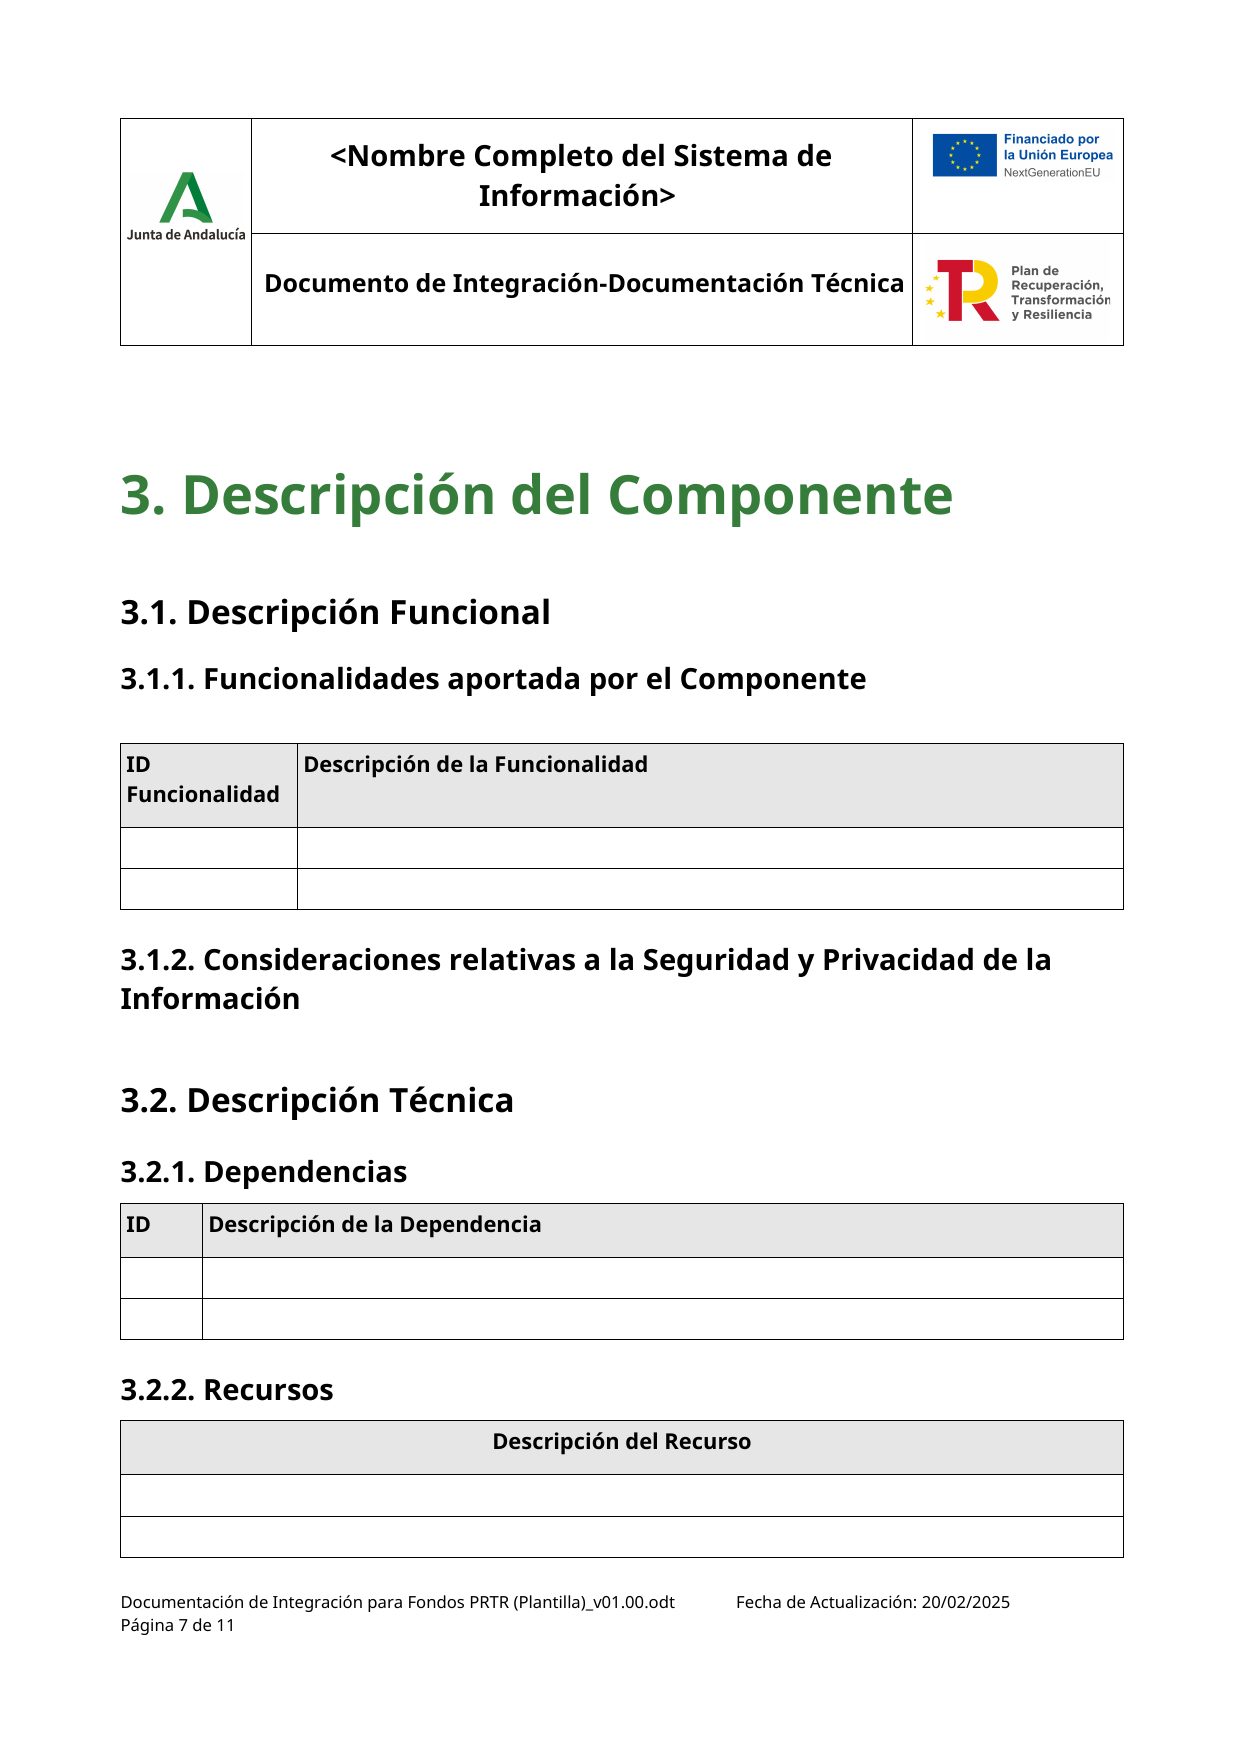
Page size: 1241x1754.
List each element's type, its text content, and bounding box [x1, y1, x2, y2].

table_cell [203, 1258, 1123, 1298]
subtitle Consideraciones relativas a la Seguridad y Privacidad de la Información [120, 939, 1123, 1018]
table_cell [121, 1258, 202, 1298]
table_cell [121, 869, 297, 909]
table_header Descripción del Recurso [121, 1421, 1123, 1474]
table_cell [298, 869, 1123, 909]
table_cell [121, 1475, 1123, 1516]
table_header ID Funcionalidad [121, 744, 297, 827]
subtitle Funcionalidades aportada por el Componente [120, 658, 1123, 698]
table_cell [121, 1299, 202, 1339]
picture [928, 127, 1115, 182]
subtitle Descripción Técnica [120, 1076, 1123, 1122]
table_cell [298, 828, 1123, 868]
subtitle Recursos [120, 1369, 1123, 1409]
subtitle Descripción Funcional [120, 589, 1123, 634]
picture [925, 238, 1111, 343]
table_cell [203, 1299, 1123, 1339]
picture [126, 171, 245, 241]
table_header Descripción de la Dependencia [203, 1204, 1123, 1257]
table_cell [121, 1517, 1123, 1557]
table_header ID [121, 1204, 202, 1257]
subtitle Descripción del Componente [120, 456, 1123, 530]
subtitle Dependencias [120, 1151, 1123, 1191]
table_header Descripción de la Funcionalidad [298, 744, 1123, 827]
table_cell [121, 828, 297, 868]
